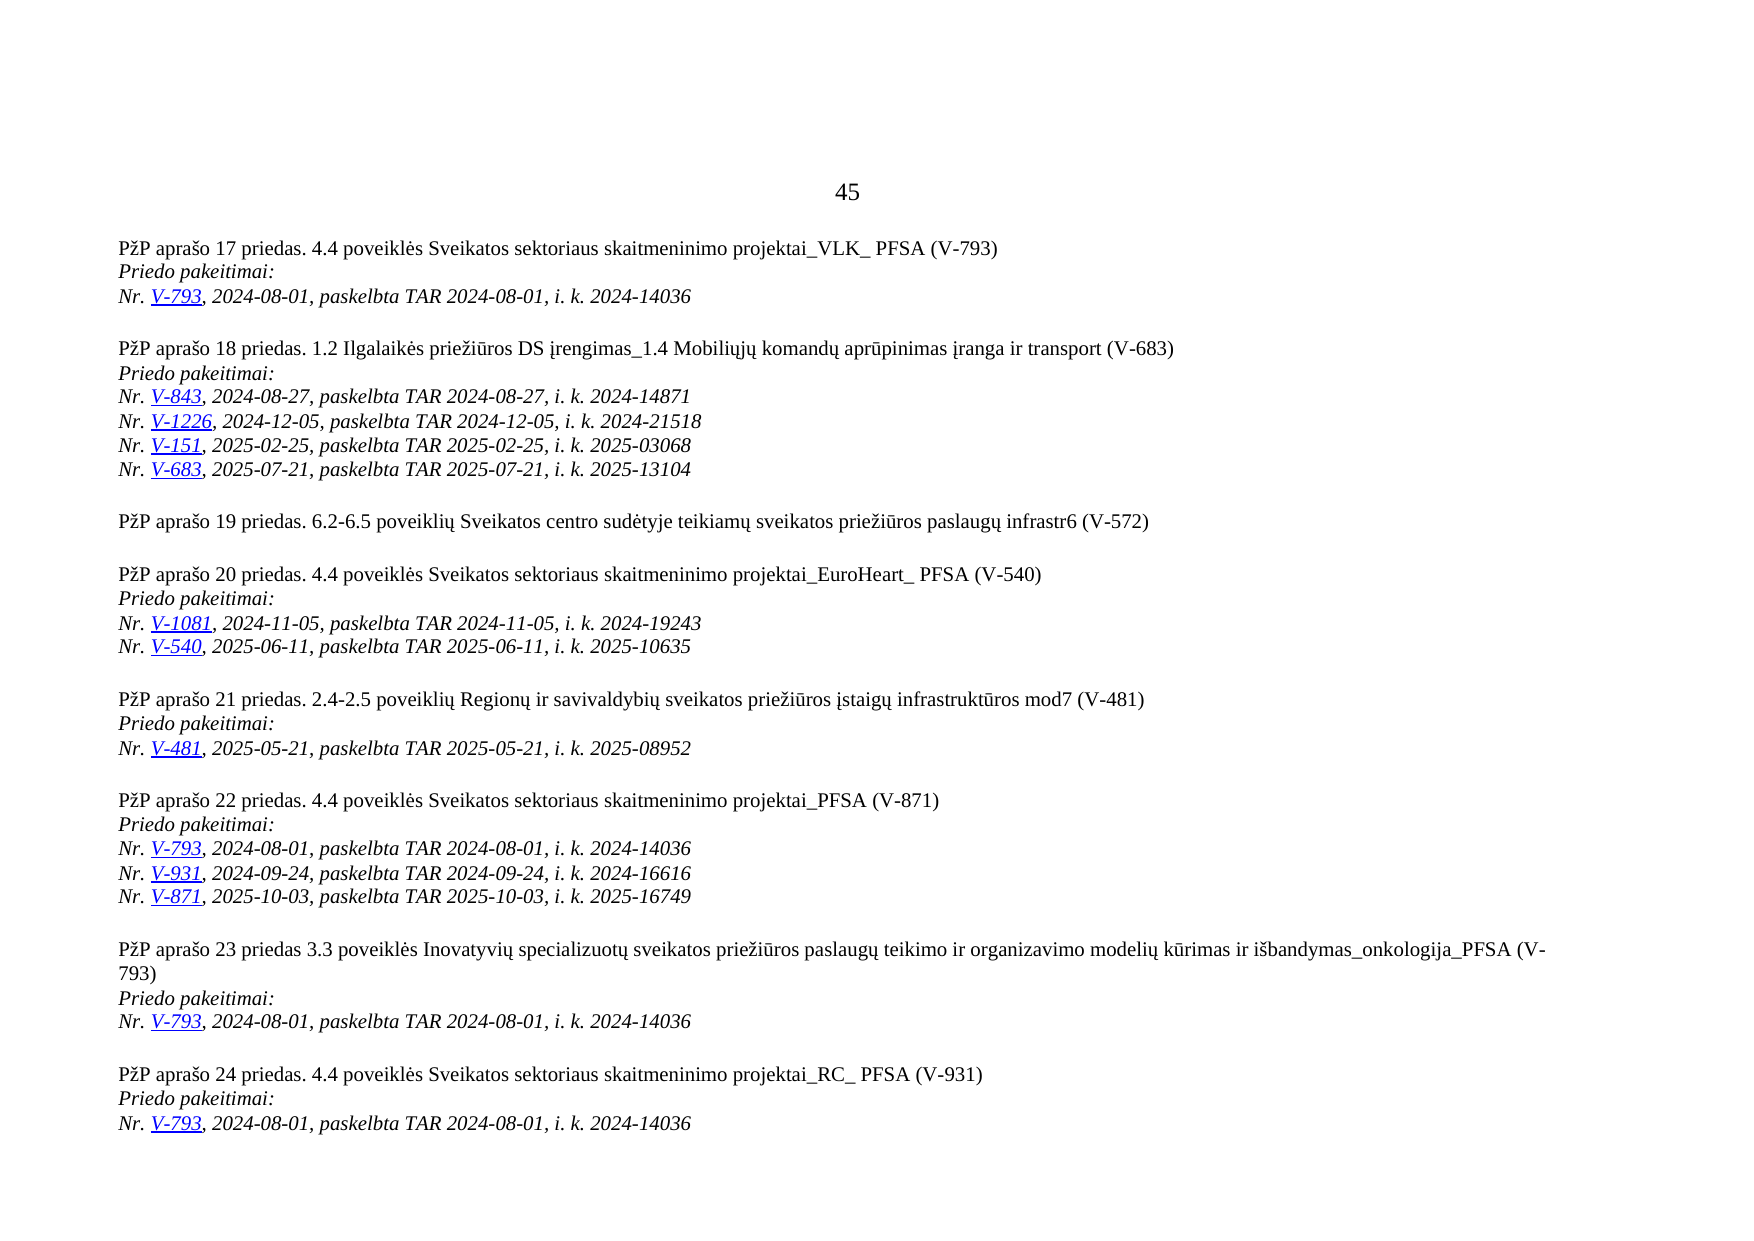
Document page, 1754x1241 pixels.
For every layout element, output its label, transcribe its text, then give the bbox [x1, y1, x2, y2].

text PžP aprašo 22 priedas. 4.4 poveiklės Sveikatos sektoriaus skaitmeninimo projektai_PFSA (V-871) [118, 788, 1577, 812]
text Nr. V-871, 2025-10-03, paskelbta TAR 2025-10-03, i. k. 2025-16749 [118, 884, 1577, 908]
text Nr. V-793, 2024-08-01, paskelbta TAR 2024-08-01, i. k. 2024-14036 [118, 283, 1577, 308]
text Priedo pakeitimai: [118, 812, 1577, 836]
text Priedo pakeitimai: [118, 985, 1577, 1009]
text PžP aprašo 23 priedas 3.3 poveiklės Inovatyvių specializuotų sveikatos priežiūros paslaugų teikimo ir organizavimo modelių kūrimas ir išbandymas_onkologija_PFSA (V-793) [118, 937, 1577, 985]
text Priedo pakeitimai: [118, 1086, 1577, 1110]
text PžP aprašo 19 priedas. 6.2-6.5 poveiklių Sveikatos centro sudėtyje teikiamų sveikatos priežiūros paslaugų infrastr6 (V-572) [118, 509, 1577, 533]
text PžP aprašo 17 priedas. 4.4 poveiklės Sveikatos sektoriaus skaitmeninimo projektai_VLK_ PFSA (V-793) [118, 235, 1577, 259]
text Priedo pakeitimai: [118, 360, 1577, 384]
text Priedo pakeitimai: [118, 586, 1577, 610]
text PžP aprašo 20 priedas. 4.4 poveiklės Sveikatos sektoriaus skaitmeninimo projektai_EuroHeart_ PFSA (V-540) [118, 562, 1577, 586]
text Nr. V-540, 2025-06-11, paskelbta TAR 2025-06-11, i. k. 2025-10635 [118, 634, 1577, 658]
text Nr. V-793, 2024-08-01, paskelbta TAR 2024-08-01, i. k. 2024-14036 [118, 836, 1577, 860]
text Nr. V-1081, 2024-11-05, paskelbta TAR 2024-11-05, i. k. 2024-19243 [118, 610, 1577, 634]
text Nr. V-843, 2024-08-27, paskelbta TAR 2024-08-27, i. k. 2024-14871 [118, 384, 1577, 408]
text Nr. V-793, 2024-08-01, paskelbta TAR 2024-08-01, i. k. 2024-14036 [118, 1009, 1577, 1033]
text Nr. V-1226, 2024-12-05, paskelbta TAR 2024-12-05, i. k. 2024-21518 [118, 408, 1577, 433]
text Nr. V-481, 2025-05-21, paskelbta TAR 2025-05-21, i. k. 2025-08952 [118, 735, 1577, 759]
text Priedo pakeitimai: [118, 259, 1577, 283]
text PžP aprašo 21 priedas. 2.4-2.5 poveiklių Regionų ir savivaldybių sveikatos priežiūros įstaigų infrastruktūros mod7 (V-481) [118, 687, 1577, 711]
text Nr. V-683, 2025-07-21, paskelbta TAR 2025-07-21, i. k. 2025-13104 [118, 457, 1577, 481]
text PžP aprašo 24 priedas. 4.4 poveiklės Sveikatos sektoriaus skaitmeninimo projektai_RC_ PFSA (V-931) [118, 1062, 1577, 1086]
text Priedo pakeitimai: [118, 711, 1577, 735]
text Nr. V-793, 2024-08-01, paskelbta TAR 2024-08-01, i. k. 2024-14036 [118, 1110, 1577, 1134]
text PžP aprašo 18 priedas. 1.2 Ilgalaikės priežiūros DS įrengimas_1.4 Mobiliųjų komandų aprūpinimas įranga ir transport (V-683) [118, 336, 1577, 360]
text Nr. V-931, 2024-09-24, paskelbta TAR 2024-09-24, i. k. 2024-16616 [118, 860, 1577, 884]
text Nr. V-151, 2025-02-25, paskelbta TAR 2025-02-25, i. k. 2025-03068 [118, 433, 1577, 457]
